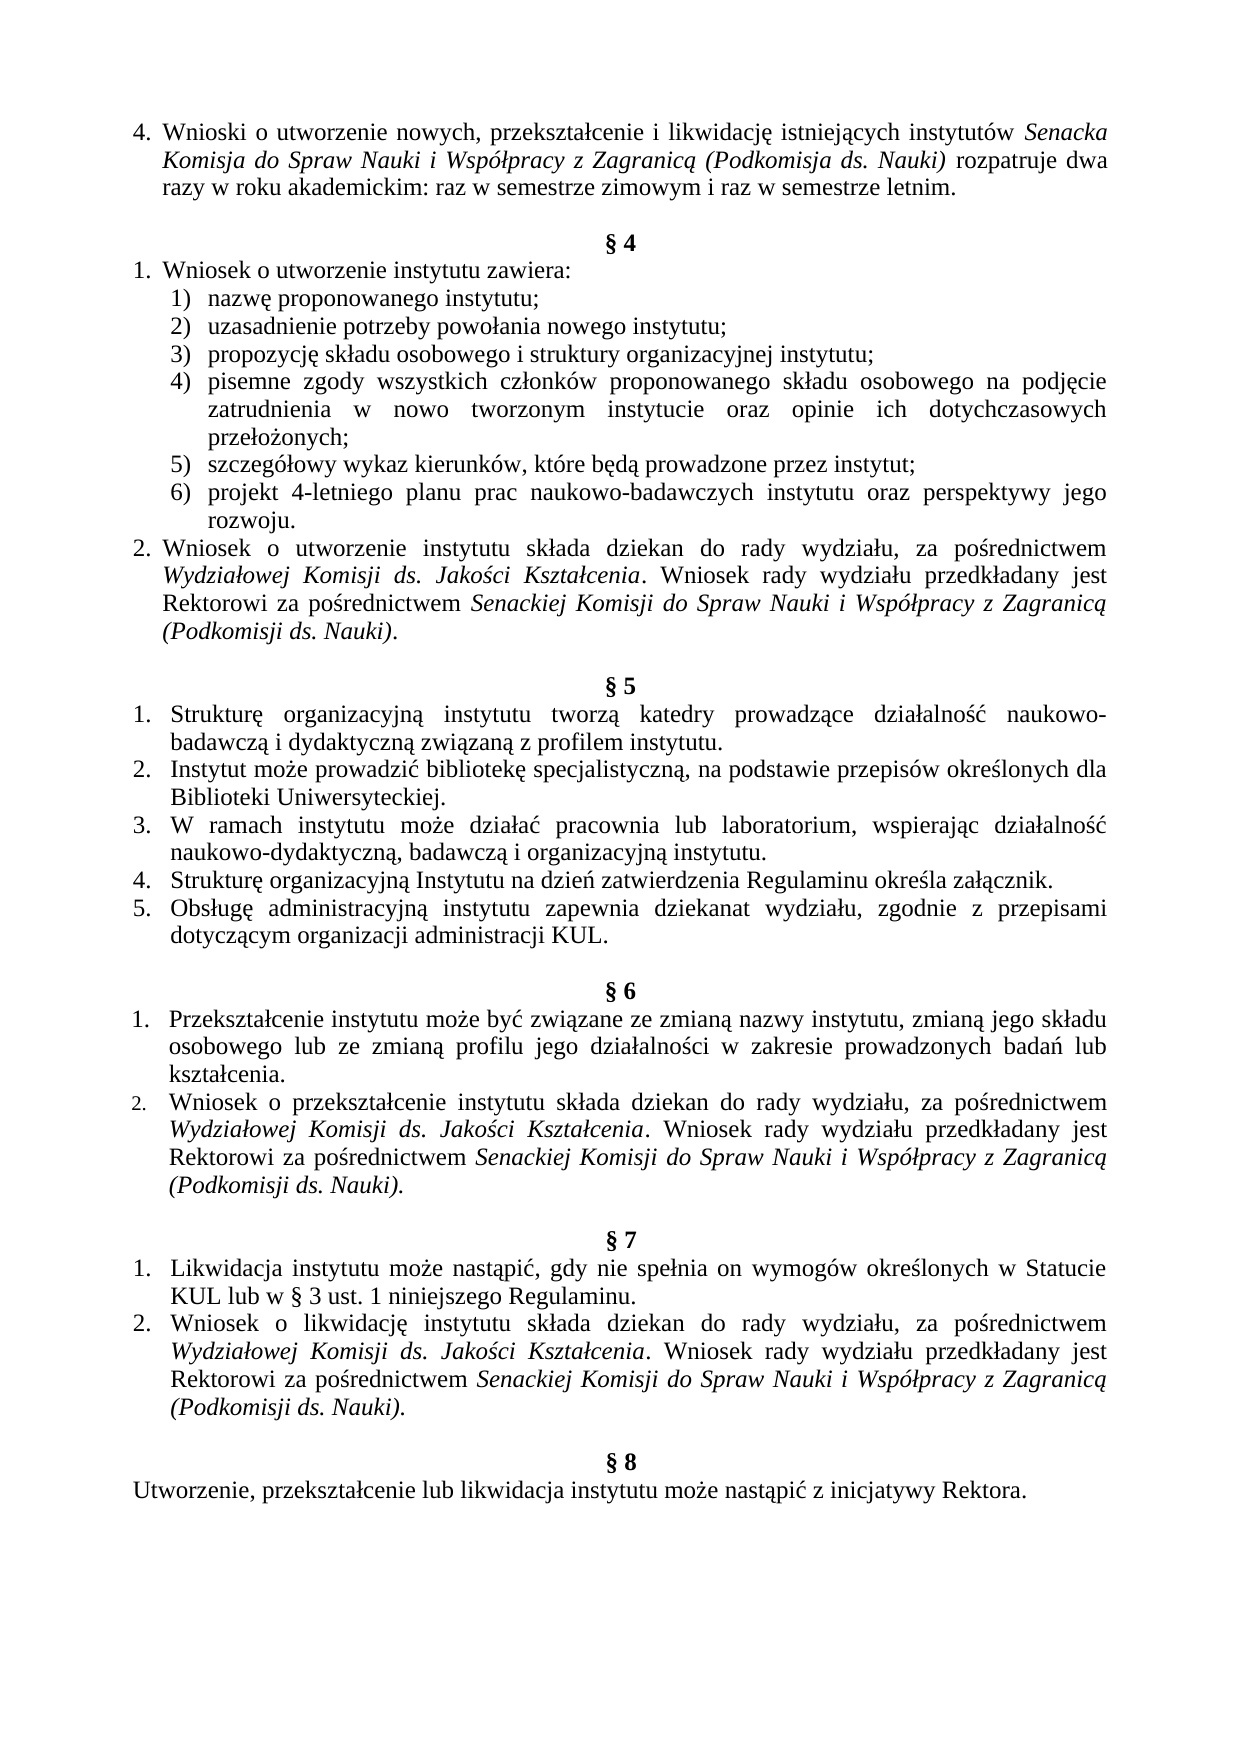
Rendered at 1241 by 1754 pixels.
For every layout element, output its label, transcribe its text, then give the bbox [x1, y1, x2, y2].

list Wniosek o likwidację instytutu składa dziekan do rady wydziału, za pośrednictwem Wydziałowej Komisji ds. Jakości Kształcenia. Wniosek rady wydziału przedkładany jest Rektorowi za pośrednictwem Senackiej Komisji do Spraw Nauki i Współpracy z Zagranicą (Podkomisji ds. Nauki). [133, 1309, 1108, 1420]
list Wnioski o utworzenie nowych, przekształcenie i likwidację istniejących instytutów Senacka Komisja do Spraw Nauki i Współpracy z Zagranicą (Podkomisja ds. Nauki) rozpatruje dwa razy w roku akademickim: raz w semestrze zimowym i raz w semestrze letnim. [133, 118, 1108, 201]
list Przekształcenie instytutu może być związane ze zmianą nazwy instytutu, zmianą jego składu osobowego lub ze zmianą profilu jego działalności w zakresie prowadzonych badań lub kształcenia. [131, 1005, 1108, 1088]
list Wniosek o przekształcenie instytutu składa dziekan do rady wydziału, za pośrednictwem Wydziałowej Komisji ds. Jakości Kształcenia. Wniosek rady wydziału przedkładany jest Rektorowi za pośrednictwem Senackiej Komisji do Spraw Nauki i Współpracy z Zagranicą (Podkomisji ds. Nauki). [131, 1088, 1108, 1199]
list Strukturę organizacyjną instytutu tworzą katedry prowadzące działalność naukowo-badawczą i dydaktyczną związaną z profilem instytutu. [133, 700, 1108, 755]
list projekt 4-letniego planu prac naukowo-badawczych instytutu oraz perspektywy jego rozwoju. [170, 478, 1108, 534]
list § 7 [134, 1226, 1108, 1254]
list uzasadnienie potrzeby powołania nowego instytutu; [170, 312, 1108, 340]
list szczegółowy wykaz kierunków, które będą prowadzone przez instytut; [170, 451, 1108, 478]
list Likwidacja instytutu może nastąpić, gdy nie spełnia on wymogów określonych w Statucie KUL lub w § 3 ust. 1 niniejszego Regulaminu. [133, 1254, 1108, 1309]
text § 5 [133, 672, 1108, 700]
list pisemne zgody wszystkich członków proponowanego składu osobowego na podjęcie zatrudnienia w nowo tworzonym instytucie oraz opinie ich dotychczasowych przełożonych; [170, 367, 1108, 451]
list nazwę proponowanego instytutu; [170, 284, 1108, 312]
list Instytut może prowadzić bibliotekę specjalistyczną, na podstawie przepisów określonych dla Biblioteki Uniwersyteckiej. [133, 755, 1108, 811]
list Obsługę administracyjną instytutu zapewnia dziekanat wydziału, zgodnie z przepisami dotyczącym organizacji administracji KUL. [133, 894, 1108, 949]
list Wniosek o utworzenie instytutu składa dziekan do rady wydziału, za pośrednictwem Wydziałowej Komisji ds. Jakości Kształcenia. Wniosek rady wydziału przedkładany jest Rektorowi za pośrednictwem Senackiej Komisji do Spraw Nauki i Współpracy z Zagranicą (Podkomisji ds. Nauki). [133, 534, 1108, 644]
list § 8 [134, 1448, 1108, 1476]
list Wniosek o utworzenie instytutu zawiera: [133, 257, 1108, 284]
list propozycję składu osobowego i struktury organizacyjnej instytutu; [170, 340, 1108, 367]
list W ramach instytutu może działać pracownia lub laboratorium, wspierając działalność naukowo-dydaktyczną, badawczą i organizacyjną instytutu. [133, 811, 1108, 866]
list Utworzenie, przekształcenie lub likwidacja instytutu może nastąpić z inicjatywy Rektora. [133, 1476, 1108, 1503]
text § 4 [133, 229, 1108, 257]
list Strukturę organizacyjną Instytutu na dzień zatwierdzenia Regulaminu określa załącznik. [133, 866, 1108, 894]
text § 6 [133, 977, 1108, 1005]
